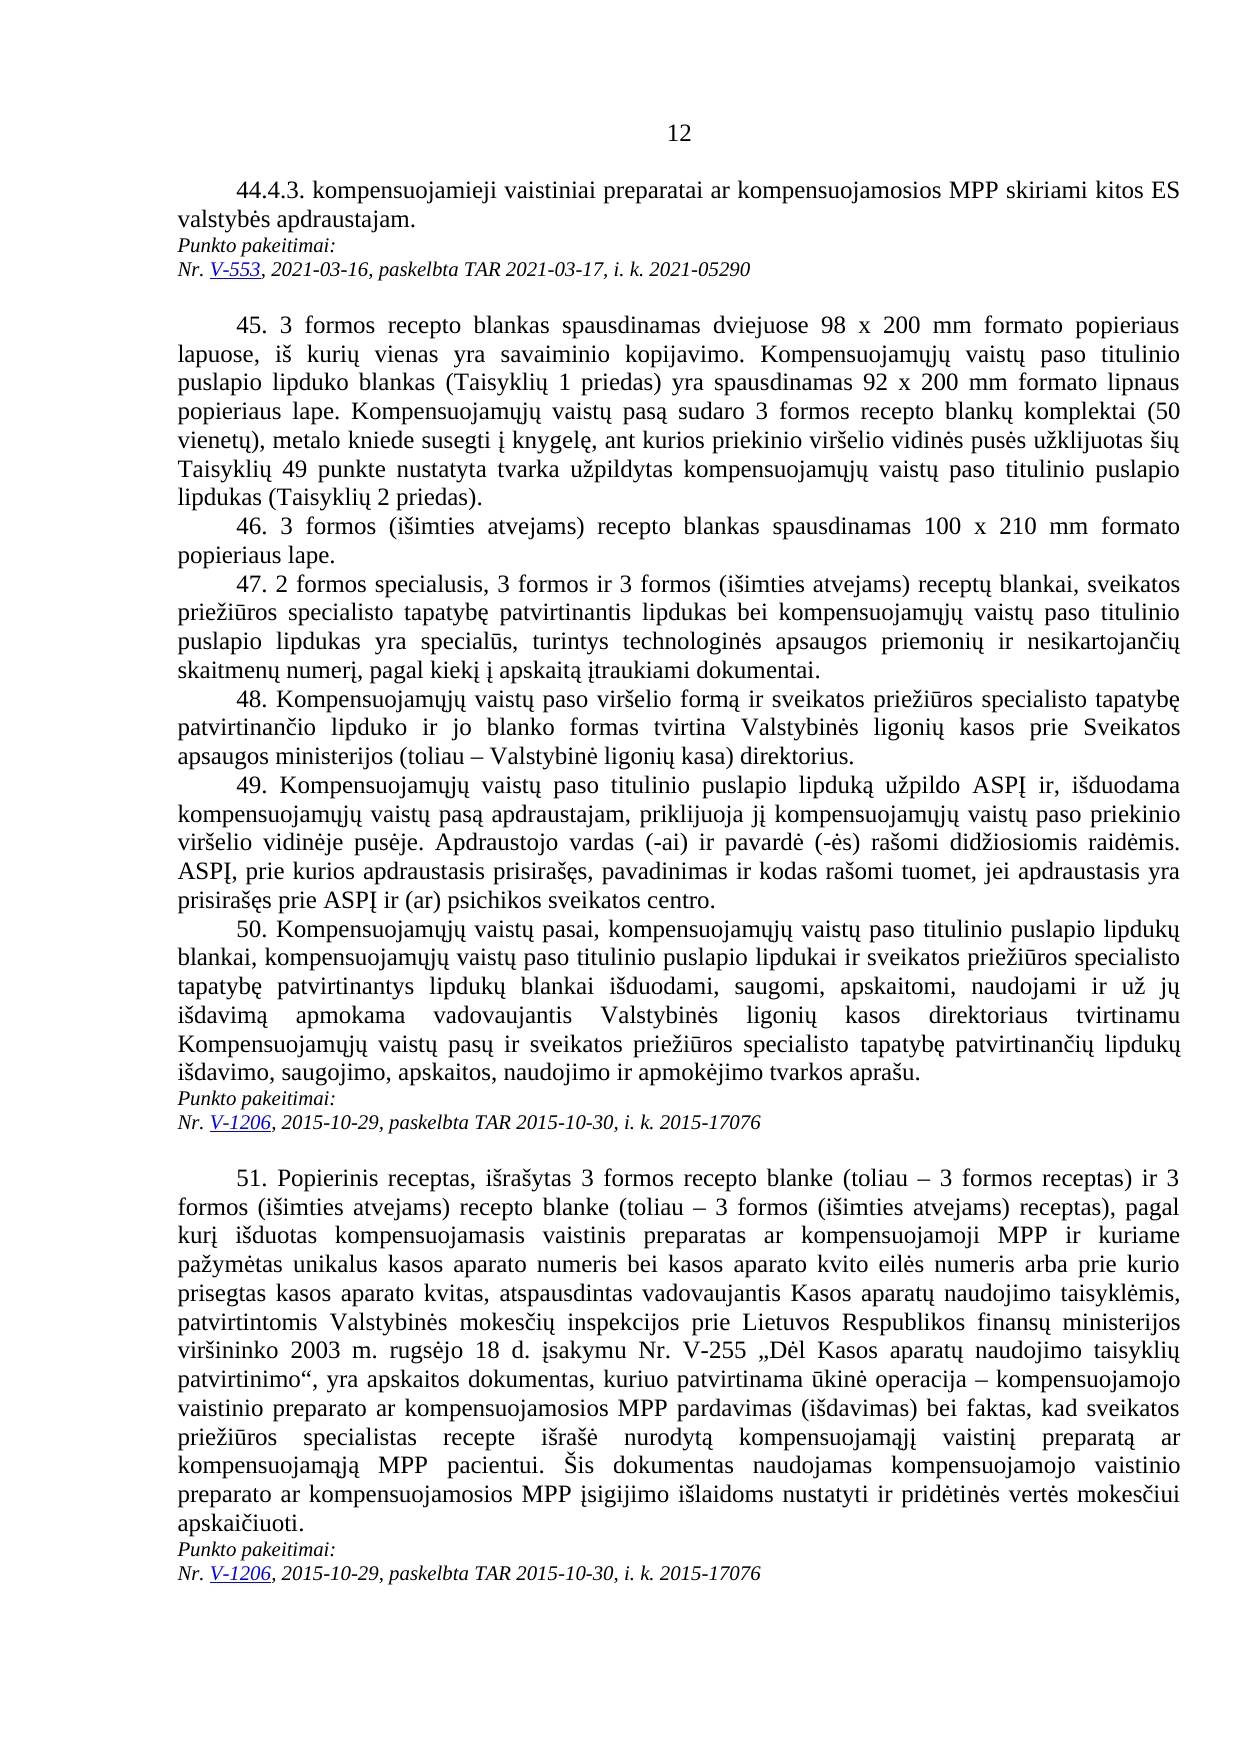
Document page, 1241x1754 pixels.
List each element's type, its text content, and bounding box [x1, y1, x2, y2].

text 45. 3 formos recepto blankas spausdinamas dviejuose 98 x 200 mm formato popieriaus lapuose, iš kurių vienas yra savaiminio kopijavimo. Kompensuojamųjų vaistų paso titulinio puslapio lipduko blankas (Taisyklių 1 priedas) yra spausdinamas 92 x 200 mm formato lipnaus popieriaus lape. Kompensuojamųjų vaistų pasą sudaro 3 formos recepto blankų komplektai (50 vienetų), metalo kniede susegti į knygelę, ant kurios priekinio viršelio vidinės pusės užklijuotas šių Taisyklių 49 punkte nustatyta tvarka užpildytas kompensuojamųjų vaistų paso titulinio puslapio lipdukas (Taisyklių 2 priedas). [177, 310, 1181, 511]
text Punkto pakeitimai: [177, 1537, 1181, 1561]
text Punkto pakeitimai: [177, 1086, 1181, 1110]
text 50. Kompensuojamųjų vaistų pasai, kompensuojamųjų vaistų paso titulinio puslapio lipdukų blankai, kompensuojamųjų vaistų paso titulinio puslapio lipdukai ir sveikatos priežiūros specialisto tapatybę patvirtinantys lipdukų blankai išduodami, saugomi, apskaitomi, naudojami ir už jų išdavimą apmokama vadovaujantis Valstybinės ligonių kasos direktoriaus tvirtinamu Kompensuojamųjų vaistų pasų ir sveikatos priežiūros specialisto tapatybę patvirtinančių lipdukų išdavimo, saugojimo, apskaitos, naudojimo ir apmokėjimo tvarkos aprašu. [177, 914, 1181, 1086]
text 44.4.3. kompensuojamieji vaistiniai preparatai ar kompensuojamosios MPP skiriami kitos ES valstybės apdraustajam. [177, 176, 1181, 233]
text Punkto pakeitimai: [177, 233, 1181, 257]
text Nr. V-1206, 2015-10-29, paskelbta TAR 2015-10-30, i. k. 2015-17076 [177, 1561, 1181, 1585]
text Nr. V-1206, 2015-10-29, paskelbta TAR 2015-10-30, i. k. 2015-17076 [177, 1110, 1181, 1134]
text 46. 3 formos (išimties atvejams) recepto blankas spausdinamas 100 x 210 mm formato popieriaus lape. [177, 511, 1181, 569]
text Nr. V-553, 2021-03-16, paskelbta TAR 2021-03-17, i. k. 2021-05290 [177, 257, 1181, 281]
text 49. Kompensuojamųjų vaistų paso titulinio puslapio lipduką užpildo ASPĮ ir, išduodama kompensuojamųjų vaistų pasą apdraustajam, priklijuoja jį kompensuojamųjų vaistų paso priekinio viršelio vidinėje pusėje. Apdraustojo vardas (-ai) ir pavardė (-ės) rašomi didžiosiomis raidėmis. ASPĮ, prie kurios apdraustasis prisirašęs, pavadinimas ir kodas rašomi tuomet, jei apdraustasis yra prisirašęs prie ASPĮ ir (ar) psichikos sveikatos centro. [177, 770, 1181, 914]
text 51. Popierinis receptas, išrašytas 3 formos recepto blanke (toliau – 3 formos receptas) ir 3 formos (išimties atvejams) recepto blanke (toliau – 3 formos (išimties atvejams) receptas), pagal kurį išduotas kompensuojamasis vaistinis preparatas ar kompensuojamoji MPP ir kuriame pažymėtas unikalus kasos aparato numeris bei kasos aparato kvito eilės numeris arba prie kurio prisegtas kasos aparato kvitas, atspausdintas vadovaujantis Kasos aparatų naudojimo taisyklėmis, patvirtintomis Valstybinės mokesčių inspekcijos prie Lietuvos Respublikos finansų ministerijos viršininko 2003 m. rugsėjo 18 d. įsakymu Nr. V-255 „Dėl Kasos aparatų naudojimo taisyklių patvirtinimo“, yra apskaitos dokumentas, kuriuo patvirtinama ūkinė operacija – kompensuojamojo vaistinio preparato ar kompensuojamosios MPP pardavimas (išdavimas) bei faktas, kad sveikatos priežiūros specialistas recepte išrašė nurodytą kompensuojamąjį vaistinį preparatą ar kompensuojamąją MPP pacientui. Šis dokumentas naudojamas kompensuojamojo vaistinio preparato ar kompensuojamosios MPP įsigijimo išlaidoms nustatyti ir pridėtinės vertės mokesčiui apskaičiuoti. [177, 1163, 1181, 1537]
text 47. 2 formos specialusis, 3 formos ir 3 formos (išimties atvejams) receptų blankai, sveikatos priežiūros specialisto tapatybę patvirtinantis lipdukas bei kompensuojamųjų vaistų paso titulinio puslapio lipdukas yra specialūs, turintys technologinės apsaugos priemonių ir nesikartojančių skaitmenų numerį, pagal kiekį į apskaitą įtraukiami dokumentai. [177, 569, 1181, 684]
text 48. Kompensuojamųjų vaistų paso viršelio formą ir sveikatos priežiūros specialisto tapatybę patvirtinančio lipduko ir jo blanko formas tvirtina Valstybinės ligonių kasos prie Sveikatos apsaugos ministerijos (toliau – Valstybinė ligonių kasa) direktorius. [177, 684, 1181, 770]
